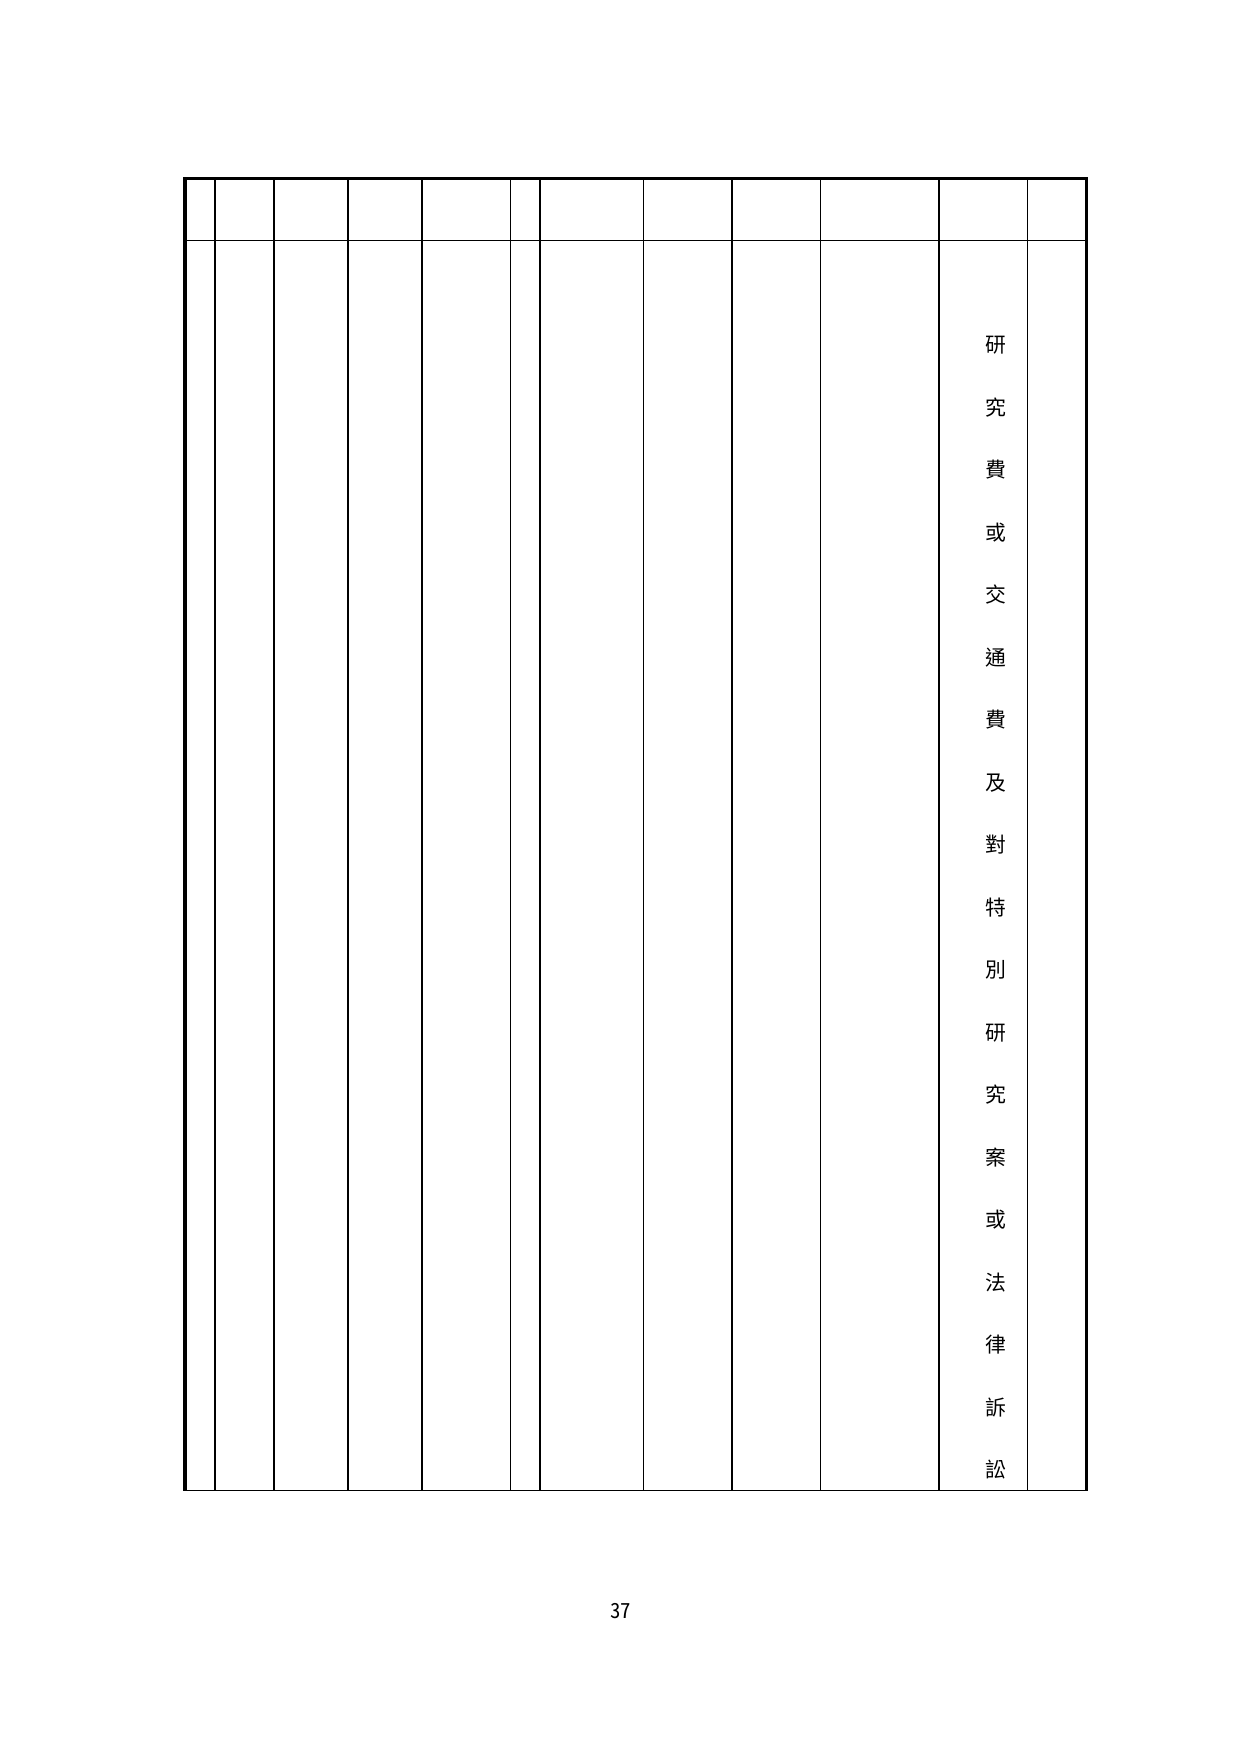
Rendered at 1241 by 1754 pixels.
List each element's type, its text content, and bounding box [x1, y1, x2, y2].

table_cell [733, 241, 820, 1490]
table_header 主管機關 [187, 180, 214, 240]
table_header [821, 180, 938, 240]
table_header [349, 180, 421, 240]
table_cell [423, 241, 510, 1490]
table_cell 臺灣銀行/經理 [541, 241, 643, 1490]
table_header [644, 180, 731, 240]
table_cell 研究費或交通費及對特別研究案或法律訴訟 [940, 241, 1027, 1490]
table_header 財團法人名稱 [216, 180, 273, 240]
table_cell [644, 241, 731, 1490]
table_header 專兼職 [511, 180, 539, 240]
table_header [940, 180, 1027, 240]
table_cell [349, 241, 421, 1490]
table_cell [275, 241, 347, 1490]
table_cell 農委會 [187, 241, 214, 1490]
table_header 退休前任職 機關及職稱 [541, 180, 643, 240]
table_header [275, 180, 347, 240]
table_header 進用是否經公開甄審 [1028, 180, 1085, 240]
table_cell [821, 241, 938, 1490]
table_cell [216, 241, 273, 1490]
table_header [733, 180, 820, 240]
table_header [423, 180, 510, 240]
table_cell 兼職 [511, 241, 539, 1490]
table_cell 否 [1028, 241, 1085, 1490]
